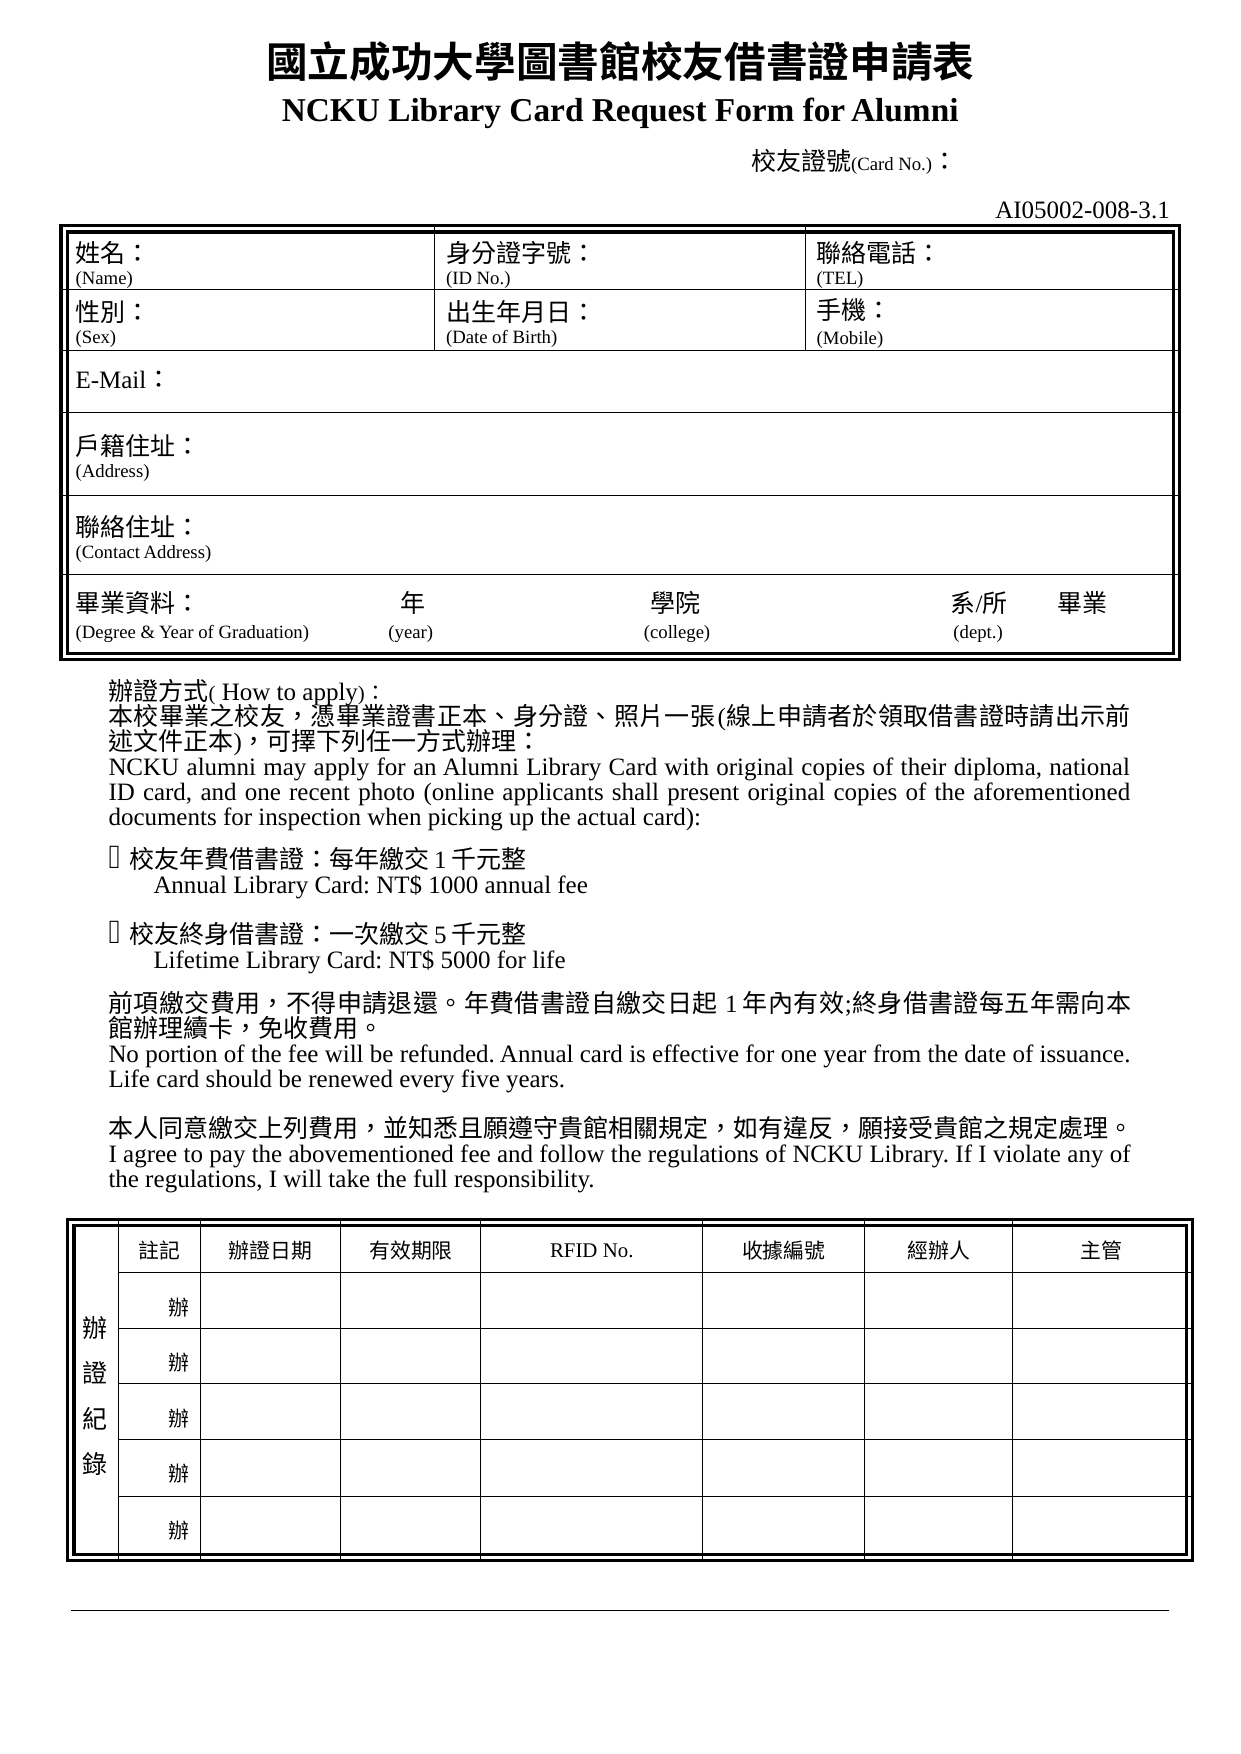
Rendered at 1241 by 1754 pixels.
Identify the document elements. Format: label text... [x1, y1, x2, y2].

table_cell [341, 1384, 480, 1438]
text 辦證方式( How to apply)： [108, 680, 1132, 705]
text  校友終身借書證：一次繳交5千元整 [108, 924, 1132, 949]
table_cell 出生年月日： (Date of Birth) [435, 290, 805, 350]
text 本校畢業之校友，憑畢業證書正本、身分證、照片一張(線上申請者於領取借書證時請出示前述文件正本)，可擇下列任一方式辦理： [108, 705, 1132, 755]
table_cell [1013, 1329, 1185, 1383]
table_cell [201, 1497, 340, 1553]
text 校友證號(Card No.)： [71, 147, 1169, 176]
table_header 收據編號 [703, 1227, 864, 1272]
table_cell [703, 1329, 864, 1383]
table_cell [341, 1329, 480, 1383]
table_cell [481, 1440, 702, 1496]
table_cell [201, 1384, 340, 1438]
table_cell [201, 1440, 340, 1496]
text Lifetime Library Card: NT$ 5000 for life [153, 949, 1164, 974]
text No portion of the fee will be refunded. Annual card is effective for one year from the date of issuance. Life card should be renewed every five years. [108, 1043, 1132, 1093]
table_cell E-Mail： [69, 351, 1172, 412]
table_cell [1013, 1384, 1185, 1438]
table_header 辦證日期 [201, 1227, 340, 1272]
table_cell [1013, 1497, 1185, 1553]
table_cell [703, 1273, 864, 1327]
table_cell 戶籍住址： (Address) [69, 413, 1172, 495]
table_header 辦 證 紀 錄 [71, 1221, 118, 1553]
table_header 聯絡電話： (TEL) [806, 227, 1176, 288]
table_header 姓名： (Name) [64, 227, 434, 288]
text 國立成功大學圖書館校友借書證申請表 [121, 29, 1119, 90]
table_cell [703, 1497, 864, 1553]
table_header 身分證字號： (ID No.) [435, 234, 805, 288]
text I agree to pay the abovementioned fee and follow the regulations of NCKU Library. If I violate any of the regulations, I will take the full responsibility. [108, 1143, 1132, 1193]
table_header 主管 [1013, 1221, 1189, 1272]
table_cell 畢業資料： 年 學院 系/所 畢業 (Degree & Year of Graduation) (year) (college) (dept.) [69, 575, 1172, 652]
table_cell [341, 1440, 480, 1496]
table_cell [481, 1273, 702, 1327]
text 本人同意繳交上列費用，並知悉且願遵守貴館相關規定，如有違反，願接受貴館之規定處理。 [108, 1118, 1132, 1143]
table_cell [703, 1440, 864, 1496]
table_cell [481, 1497, 702, 1553]
table_cell 手機： (Mobile) [806, 290, 1172, 350]
table_cell 辦 [119, 1273, 200, 1327]
table_cell 辦 [119, 1384, 200, 1438]
table_header 有效期限 [341, 1227, 480, 1272]
text  校友年費借書證：每年繳交1千元整 [108, 849, 1132, 874]
table_cell 辦 [119, 1497, 200, 1553]
table_cell [1013, 1440, 1185, 1496]
table_cell [703, 1384, 864, 1438]
table_cell [1013, 1273, 1185, 1327]
table_cell [341, 1273, 480, 1327]
table_cell 聯絡住址： (Contact Address) [69, 496, 1172, 573]
table_cell [341, 1497, 480, 1553]
table_cell [201, 1329, 340, 1383]
text NCKU Library Card Request Form for Alumni [121, 90, 1119, 128]
table_header 註記 [119, 1227, 200, 1272]
table_cell [865, 1273, 1012, 1327]
table_cell [481, 1329, 702, 1383]
table_cell [201, 1273, 340, 1327]
table_cell 辦 [119, 1329, 200, 1383]
table_cell [865, 1384, 1012, 1438]
text AI05002-008-3.1 [71, 195, 1169, 224]
table_cell [865, 1440, 1012, 1496]
text Annual Library Card: NT$ 1000 annual fee [153, 874, 1164, 899]
table_cell [481, 1384, 702, 1438]
table_cell [865, 1497, 1012, 1553]
table_header RFID No. [481, 1227, 702, 1272]
table_cell 辦 [119, 1440, 200, 1496]
table_header 經辦人 [865, 1227, 1012, 1272]
table_cell 性別： (Sex) [69, 290, 434, 350]
text NCKU alumni may apply for an Alumni Library Card with original copies of their diploma, national ID card, and one recent photo (online applicants shall present original copies of the aforementioned documents for inspection when picking up the actual card): [108, 755, 1132, 830]
text 前項繳交費用，不得申請退還。年費借書證自繳交日起1年內有效;終身借書證每五年需向本館辦理續卡，免收費用。 [108, 993, 1132, 1043]
table_cell [865, 1329, 1012, 1383]
